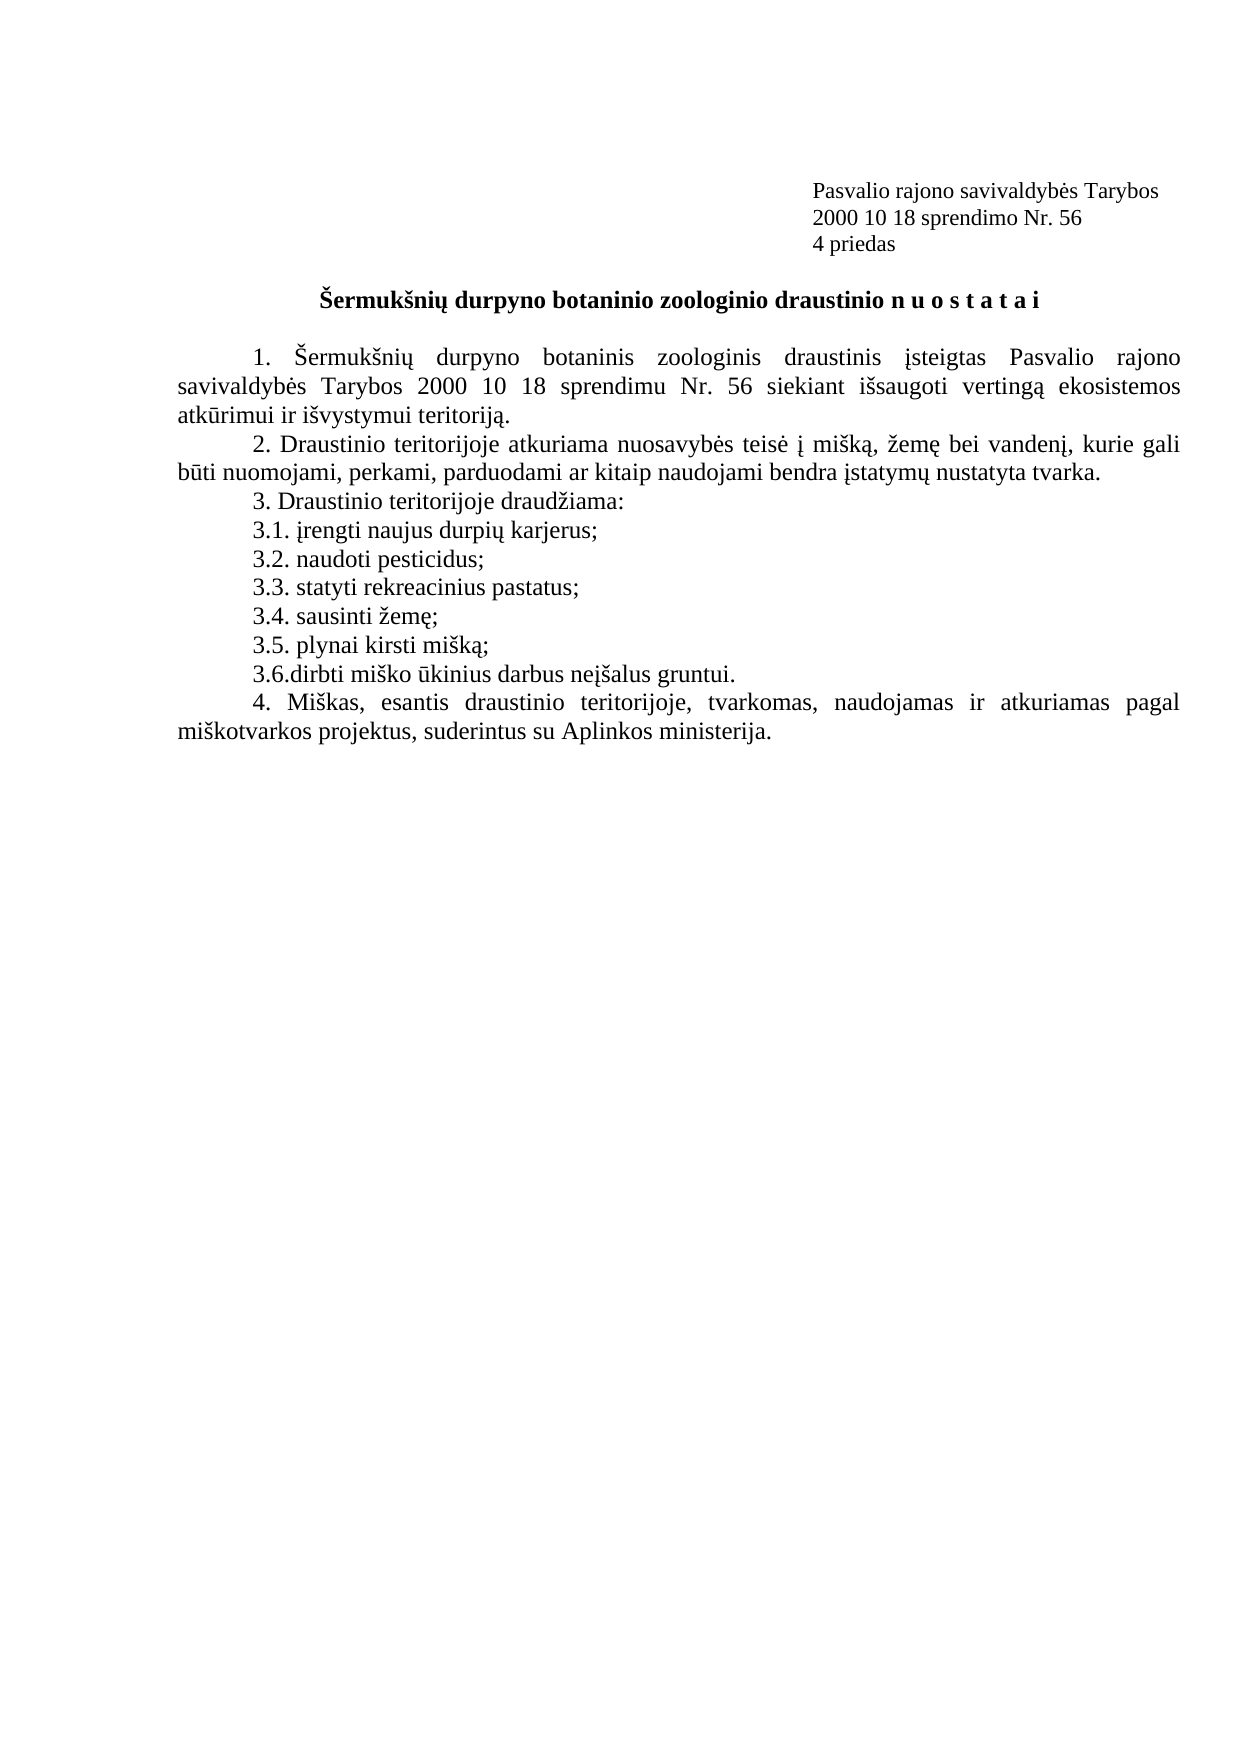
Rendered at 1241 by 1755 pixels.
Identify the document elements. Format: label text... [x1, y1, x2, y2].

text 3. Draustinio teritorijoje draudžiama: [177, 486, 1181, 515]
text 3.6. dirbti miško ūkinius darbus neįšalus gruntui. [177, 659, 1181, 687]
text Pasvalio rajono savivaldybės Tarybos [812, 177, 1181, 203]
text 2. Draustinio teritorijoje atkuriama nuosavybės teisė į mišką, žemę bei vandenį, kurie gali būti nuomojami, perkami, parduodami ar kitaip naudojami bendra įstatymų nustatyta tvarka. [177, 429, 1181, 486]
text 4 priedas [812, 230, 1181, 256]
text 3.4. sausinti žemę; [177, 601, 1181, 630]
text 1. Šermukšnių durpyno botaninis zoologinis draustinis įsteigtas Pasvalio rajono savivaldybės Tarybos 2000 10 18 sprendimu Nr. 56 siekiant išsaugoti vertingą ekosistemos atkūrimui ir išvystymui teritoriją. [177, 342, 1181, 429]
text 3.1. įrengti naujus durpių karjerus; [177, 515, 1181, 544]
text 3.5. plynai kirsti mišką; [177, 630, 1181, 659]
text 4. Miškas, esantis draustinio teritorijoje, tvarkomas, naudojamas ir atkuriamas pagal miškotvarkos projektus, suderintus su Aplinkos ministerija. [177, 687, 1181, 745]
text 2000 10 18 sprendimo Nr. 56 [812, 203, 1181, 230]
text 3.3. statyti rekreacinius pastatus; [177, 572, 1181, 601]
text Šermukšnių durpyno botaninio zoologinio draustinio nuostatai [177, 285, 1181, 314]
text 3.2. naudoti pesticidus; [177, 544, 1181, 572]
